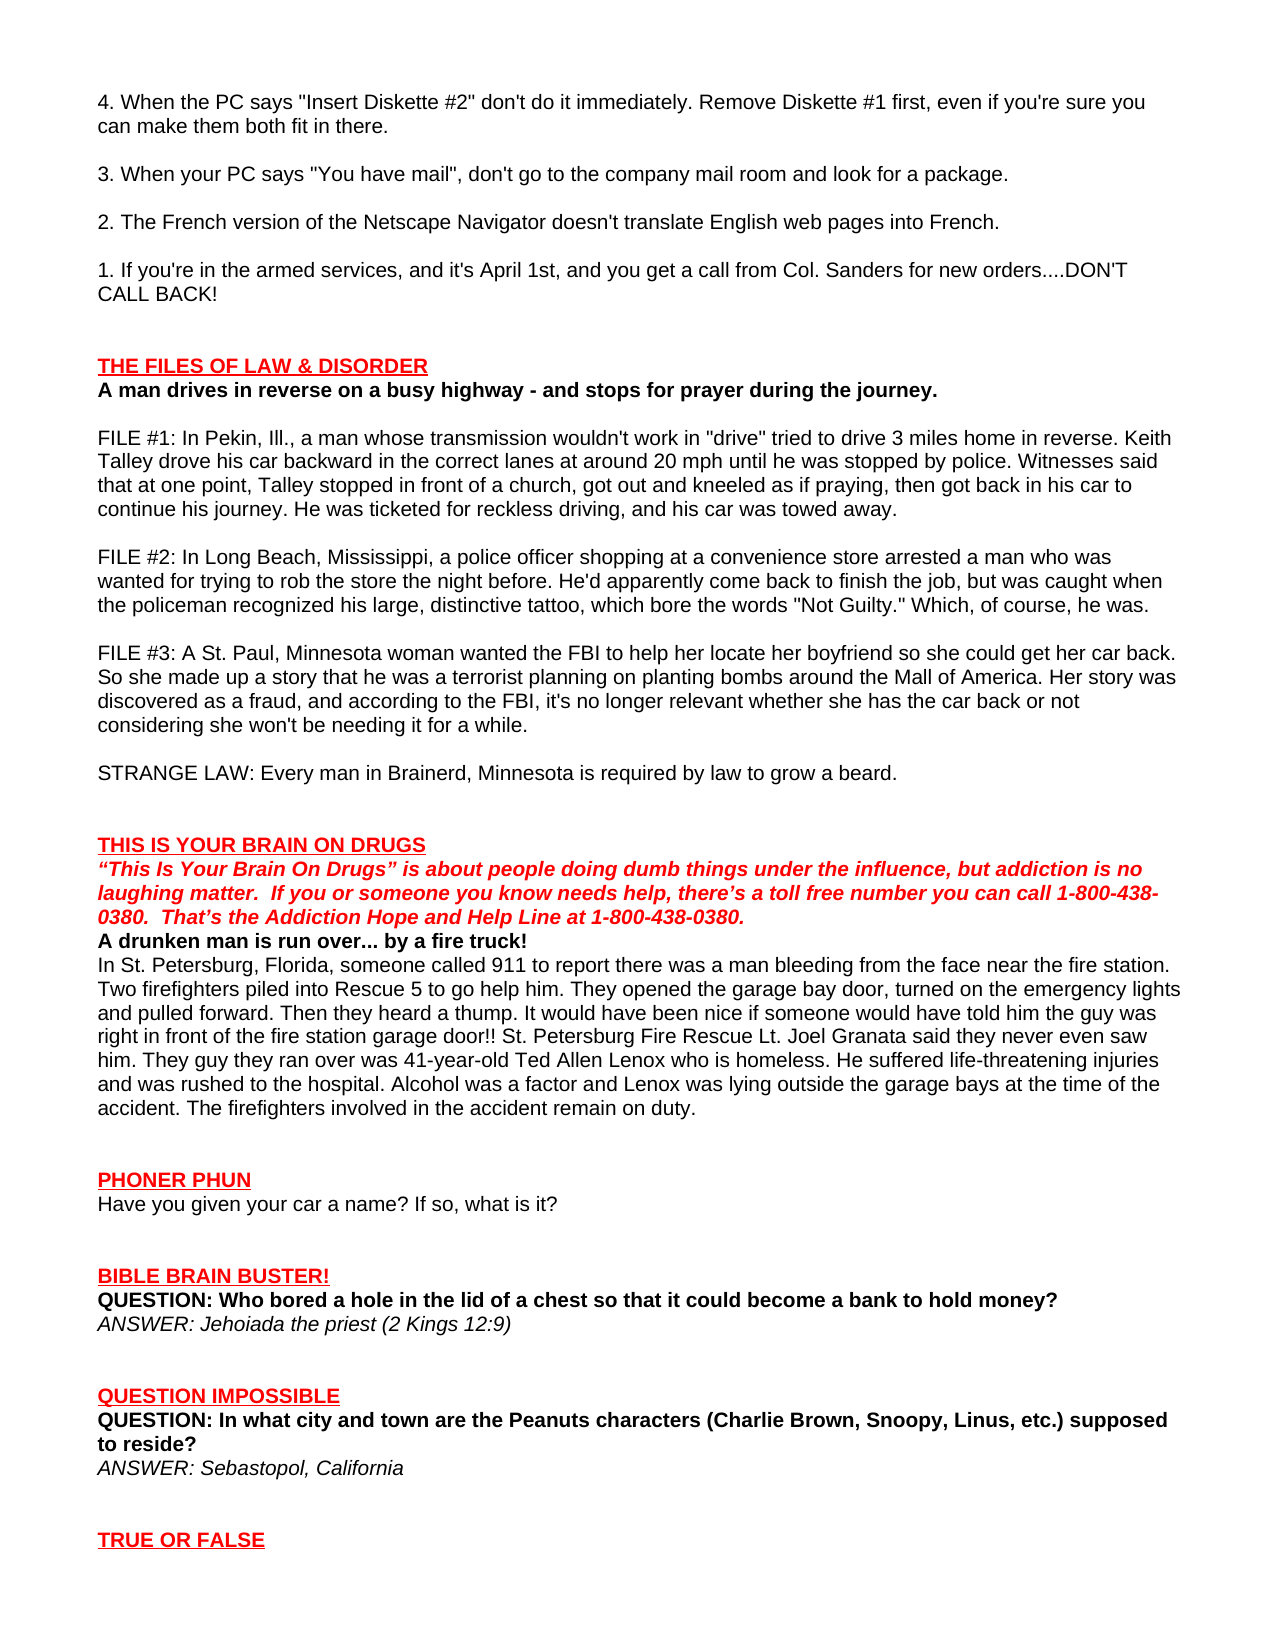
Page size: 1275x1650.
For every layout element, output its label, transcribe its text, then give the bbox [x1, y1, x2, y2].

text THE FILES OF LAW & DISORDER [97, 353, 1185, 377]
text 2. The French version of the Netscape Navigator doesn't translate English web pages into French. [97, 210, 1185, 234]
text A drunken man is run over... by a fire truck! [97, 928, 1185, 952]
text TRUE OR FALSE [97, 1527, 1185, 1551]
list FILE #1: In Pekin, Ill., a man whose transmission wouldn't work in "drive" tried to drive 3 miles home in reverse. Keith Talley drove his car backward in the correct lanes at around 20 mph until he was stopped by police. Witnesses said that at one point, Talley stopped in front of a church, got out and kneeled as if praying, then got back in his car to continue his journey. He was ticketed for reckless driving, and his car was towed away. [97, 425, 1185, 521]
list FILE #2: In Long Beach, Mississippi, a police officer shopping at a convenience store arrested a man who was wanted for trying to rob the store the night before. He'd apparently come back to finish the job, but was caught when the policeman recognized his large, distinctive tattoo, which bore the words "Not Guilty." Which, of course, he was. [97, 545, 1185, 617]
text Have you given your car a name? If so, what is it? [97, 1192, 1185, 1216]
text 3. When your PC says "You have mail", don't go to the company mail room and look for a package. [97, 162, 1185, 186]
text 4. When the PC says "Insert Diskette #2" don't do it immediately. Remove Diskette #1 first, even if you're sure you can make them both fit in there. [97, 90, 1185, 138]
text In St. Petersburg, Florida, someone called 911 to report there was a man bleeding from the face near the fire station. Two firefighters piled into Rescue 5 to go help him. They opened the garage bay door, turned on the emergency lights and pulled forward. Then they heard a thump. It would have been nice if someone would have told him the guy was right in front of the fire station garage door!! St. Petersburg Fire Rescue Lt. Joel Granata said they never even saw him. They guy they ran over was 41-year-old Ted Allen Lenox who is homeless. He suffered life-threatening injuries and was rushed to the hospital. Alcohol was a factor and Lenox was lying outside the garage bays at the time of the accident. The firefighters involved in the accident remain on duty. [97, 952, 1185, 1120]
list STRANGE LAW: Every man in Brainerd, Minnesota is required by law to grow a beard. [97, 761, 1185, 785]
text “This Is Your Brain On Drugs” is about people doing dumb things under the influence, but addiction is no laughing matter. If you or someone you know needs help, there’s a toll free number you can call 1-800-438-0380. That’s the Addiction Hope and Help Line at 1-800-438-0380. [97, 857, 1185, 928]
text QUESTION IMPOSSIBLE [97, 1384, 1185, 1408]
text BIBLE BRAIN BUSTER! [97, 1264, 1185, 1288]
text QUESTION: In what city and town are the Peanuts characters (Charlie Brown, Snoopy, Linus, etc.) supposed to reside? [97, 1408, 1185, 1456]
text ANSWER: Jehoiada the priest (2 Kings 12:9) [97, 1312, 1185, 1336]
text A man drives in reverse on a busy highway - and stops for prayer during the journey. [97, 377, 1185, 401]
text QUESTION: Who bored a hole in the lid of a chest so that it could become a bank to hold money? [97, 1288, 1185, 1312]
text ANSWER: Sebastopol, California [97, 1456, 1185, 1479]
text THIS IS YOUR BRAIN ON DRUGS [97, 833, 1185, 857]
text PHONER PHUN [97, 1168, 1185, 1192]
text 1. If you're in the armed services, and it's April 1st, and you get a call from Col. Sanders for new orders....DON'T CALL BACK! [97, 258, 1185, 306]
list FILE #3: A St. Paul, Minnesota woman wanted the FBI to help her locate her boyfriend so she could get her car back. So she made up a story that he was a terrorist planning on planting bombs around the Mall of America. Her story was discovered as a fraud, and according to the FBI, it's no longer relevant whether she has the car back or not considering she won't be needing it for a while. [97, 641, 1185, 737]
